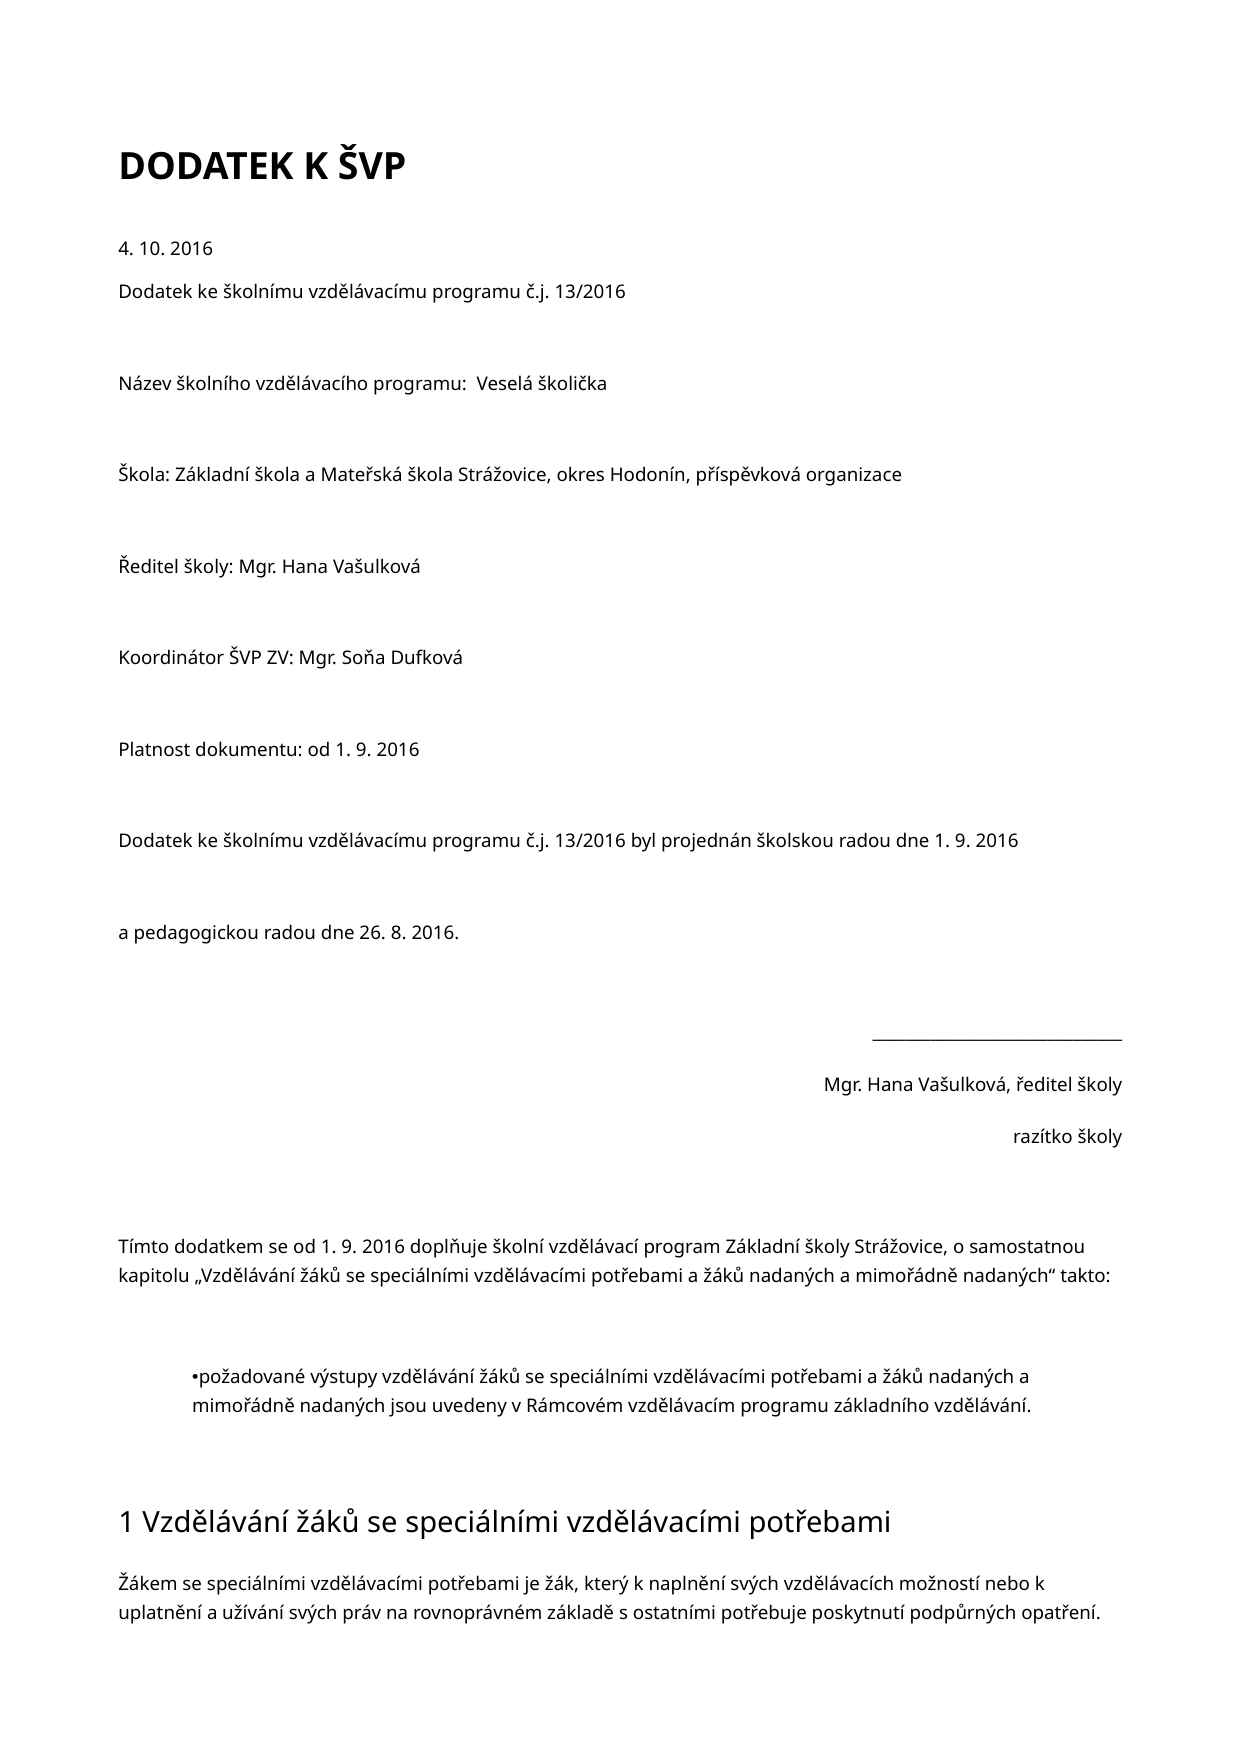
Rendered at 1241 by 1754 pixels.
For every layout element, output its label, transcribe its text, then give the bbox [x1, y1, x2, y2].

text Název školního vzdělávacího programu: Veselá školička [118, 370, 1122, 396]
text Dodatek ke školnímu vzdělávacímu programu č.j. 13/2016 byl projednán školskou radou dne 1. 9. 2016 [118, 828, 1122, 853]
text Platnost dokumentu: od 1. 9. 2016 [118, 736, 1122, 762]
text Mgr. Hana Vašulková, ředitel školy [118, 1071, 1122, 1097]
text Žákem se speciálními vzdělávacími potřebami je žák, který k naplnění svých vzdělávacích možností nebo k uplatnění a užívání svých práv na rovnoprávném základě s ostatními potřebuje poskytnutí podpůrných opatření. [118, 1570, 1122, 1625]
text 1 Vzdělávání žáků se speciálními vzdělávacími potřebami [118, 1501, 1122, 1541]
text Škola: Základní škola a Mateřská škola Strážovice, okres Hodonín, příspěvková organizace [118, 462, 1122, 487]
text razítko školy [118, 1124, 1122, 1149]
subtitle DODATEK K ŠVP [118, 139, 1122, 190]
list požadované výstupy vzdělávání žáků se speciálními vzdělávacími potřebami a žáků nadaných a mimořádně nadaných jsou uvedeny v Rámcovém vzdělávacím programu základního vzdělávání. [118, 1363, 1122, 1418]
text Ředitel školy: Mgr. Hana Vašulková [118, 553, 1122, 579]
text Dodatek ke školnímu vzdělávacímu programu č.j. 13/2016 [118, 279, 1122, 304]
text a pedagogickou radou dne 26. 8. 2016. [118, 919, 1122, 944]
text Tímto dodatkem se od 1. 9. 2016 doplňuje školní vzdělávací program Základní školy Strážovice, o samostatnou kapitolu „Vzdělávání žáků se speciálními vzdělávacími potřebami a žáků nadaných a mimořádně nadaných“ takto: [118, 1233, 1122, 1288]
text 4. 10. 2016 [118, 202, 1122, 261]
text Koordinátor ŠVP ZV: Mgr. Soňa Dufková [118, 645, 1122, 670]
text ______________________________ [118, 1018, 1122, 1044]
